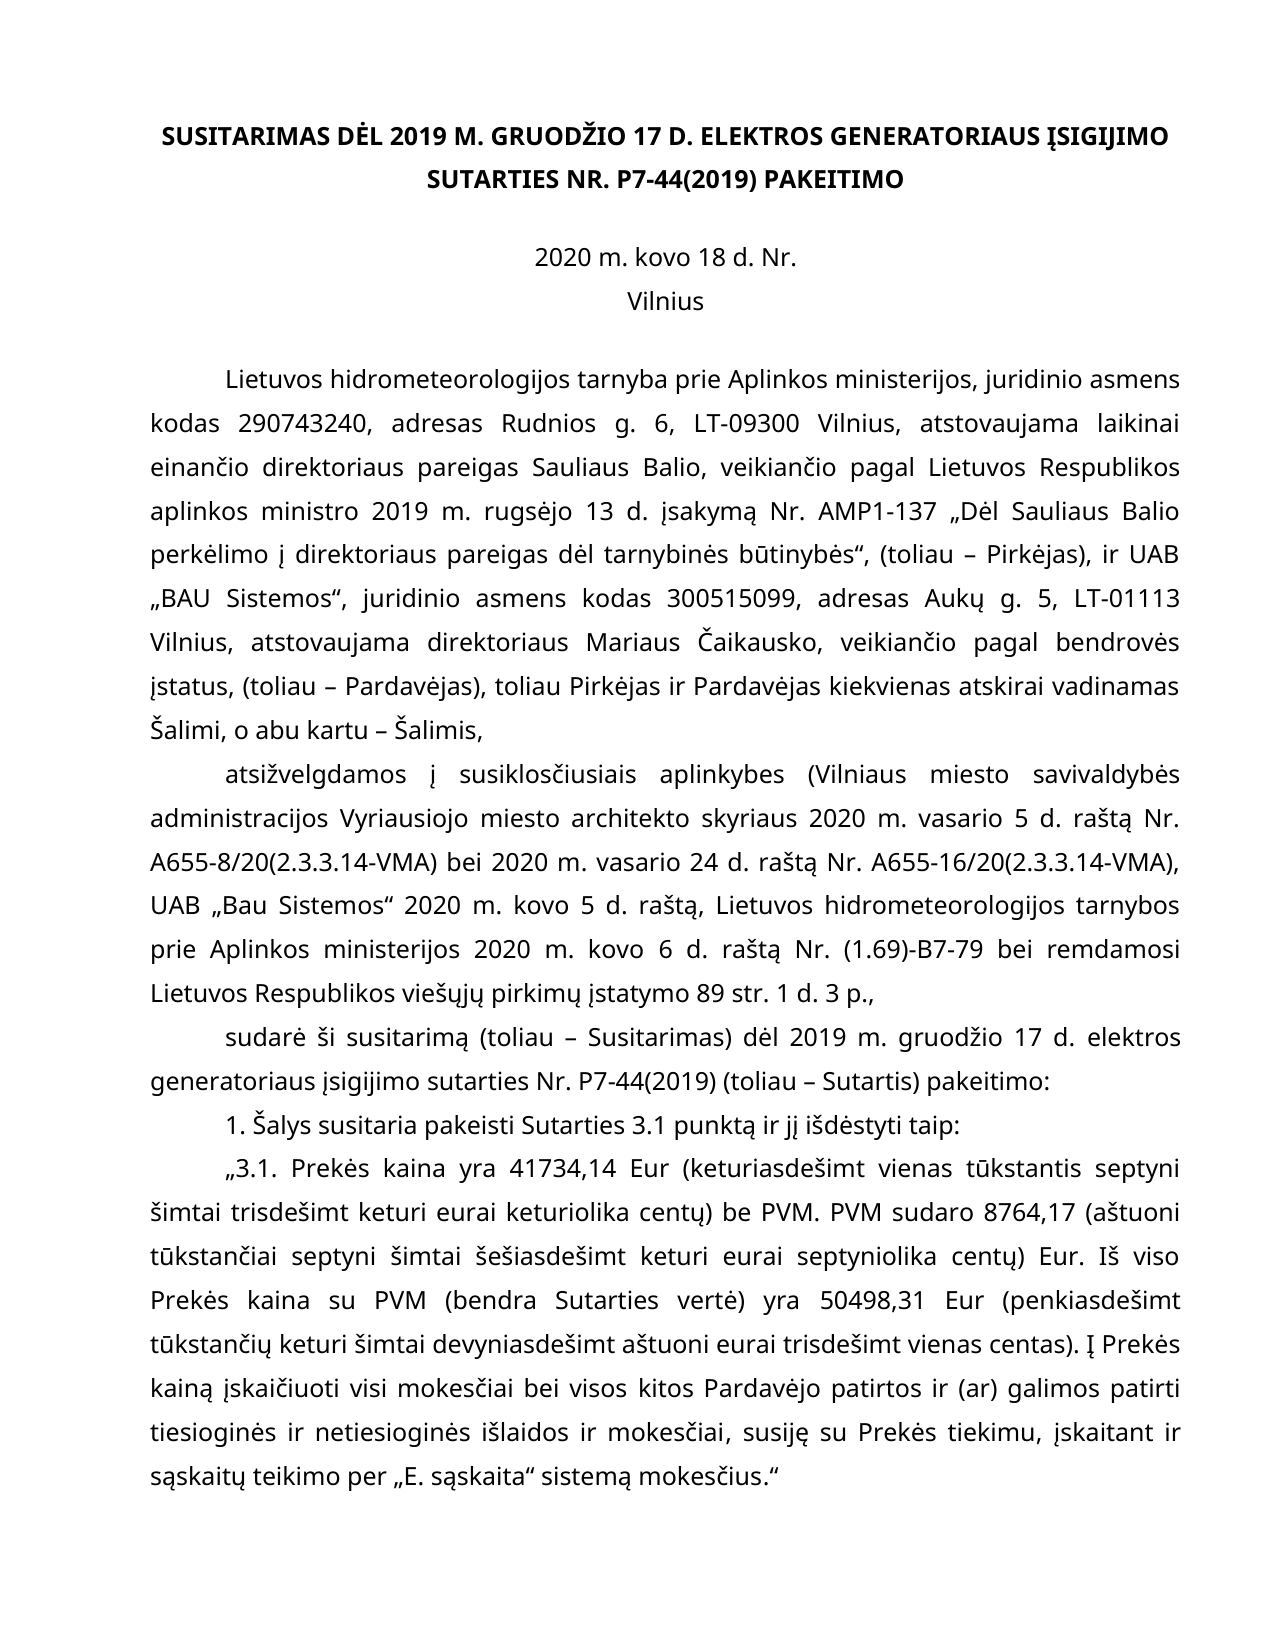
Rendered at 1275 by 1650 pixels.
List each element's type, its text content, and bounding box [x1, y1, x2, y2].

text atsižvelgdamos į susiklosčiusiais aplinkybes (Vilniaus miesto savivaldybės administracijos Vyriausiojo miesto architekto skyriaus 2020 m. vasario 5 d. raštą Nr. A655-8/20(2.3.3.14-VMA) bei 2020 m. vasario 24 d. raštą Nr. A655-16/20(2.3.3.14-VMA), UAB „Bau Sistemos“ 2020 m. kovo 5 d. raštą, Lietuvos hidrometeorologijos tarnybos prie Aplinkos ministerijos 2020 m. kovo 6 d. raštą Nr. (1.69)-B7-79 bei remdamosi Lietuvos Respublikos viešųjų pirkimų įstatymo 89 str. 1 d. 3 p., [150, 756, 1181, 1019]
text 2020 m. kovo 18 d. Nr. [150, 240, 1181, 284]
text SUSITARIMAS DĖL 2019 M. GRUODŽIO 17 D. ELEKTROS GENERATORIAUS ĮSIGIJIMO SUTARTIES NR. P7-44(2019) PAKEITIMO [150, 118, 1181, 206]
text „3.1. Prekės kaina yra 41734,14 Eur (keturiasdešimt vienas tūkstantis septyni šimtai trisdešimt keturi eurai keturiolika centų) be PVM. PVM sudaro 8764,17 (aštuoni tūkstančiai septyni šimtai šešiasdešimt keturi eurai septyniolika centų) Eur. Iš viso Prekės kaina su PVM (bendra Sutarties vertė) yra 50498,31 Eur (penkiasdešimt tūkstančių keturi šimtai devyniasdešimt aštuoni eurai trisdešimt vienas centas). Į Prekės kainą įskaičiuoti visi mokesčiai bei visos kitos Pardavėjo patirtos ir (ar) galimos patirti tiesioginės ir netiesioginės išlaidos ir mokesčiai, susiję su Prekės tiekimu, įskaitant ir sąskaitų teikimo per „E. sąskaita“ sistemą mokesčius.“ [150, 1151, 1181, 1502]
text 1. Šalys susitaria pakeisti Sutarties 3.1 punktą ir jį išdėstyti taip: [150, 1107, 1181, 1151]
text sudarė ši susitarimą (toliau – Susitarimas) dėl 2019 m. gruodžio 17 d. elektros generatoriaus įsigijimo sutarties Nr. P7-44(2019) (toliau – Sutartis) pakeitimo: [150, 1019, 1181, 1107]
text Vilnius [150, 284, 1181, 328]
text Lietuvos hidrometeorologijos tarnyba prie Aplinkos ministerijos, juridinio asmens kodas 290743240, adresas Rudnios g. 6, LT-09300 Vilnius, atstovaujama laikinai einančio direktoriaus pareigas Sauliaus Balio, veikiančio pagal Lietuvos Respublikos aplinkos ministro 2019 m. rugsėjo 13 d. įsakymą Nr. AMP1-137 „Dėl Sauliaus Balio perkėlimo į direktoriaus pareigas dėl tarnybinės būtinybės“, (toliau – Pirkėjas), ir UAB „BAU Sistemos“, juridinio asmens kodas 300515099, adresas Aukų g. 5, LT-01113 Vilnius, atstovaujama direktoriaus Mariaus Čaikausko, veikiančio pagal bendrovės įstatus, (toliau – Pardavėjas), toliau Pirkėjas ir Pardavėjas kiekvienas atskirai vadinamas Šalimi, o abu kartu – Šalimis, [150, 362, 1181, 756]
